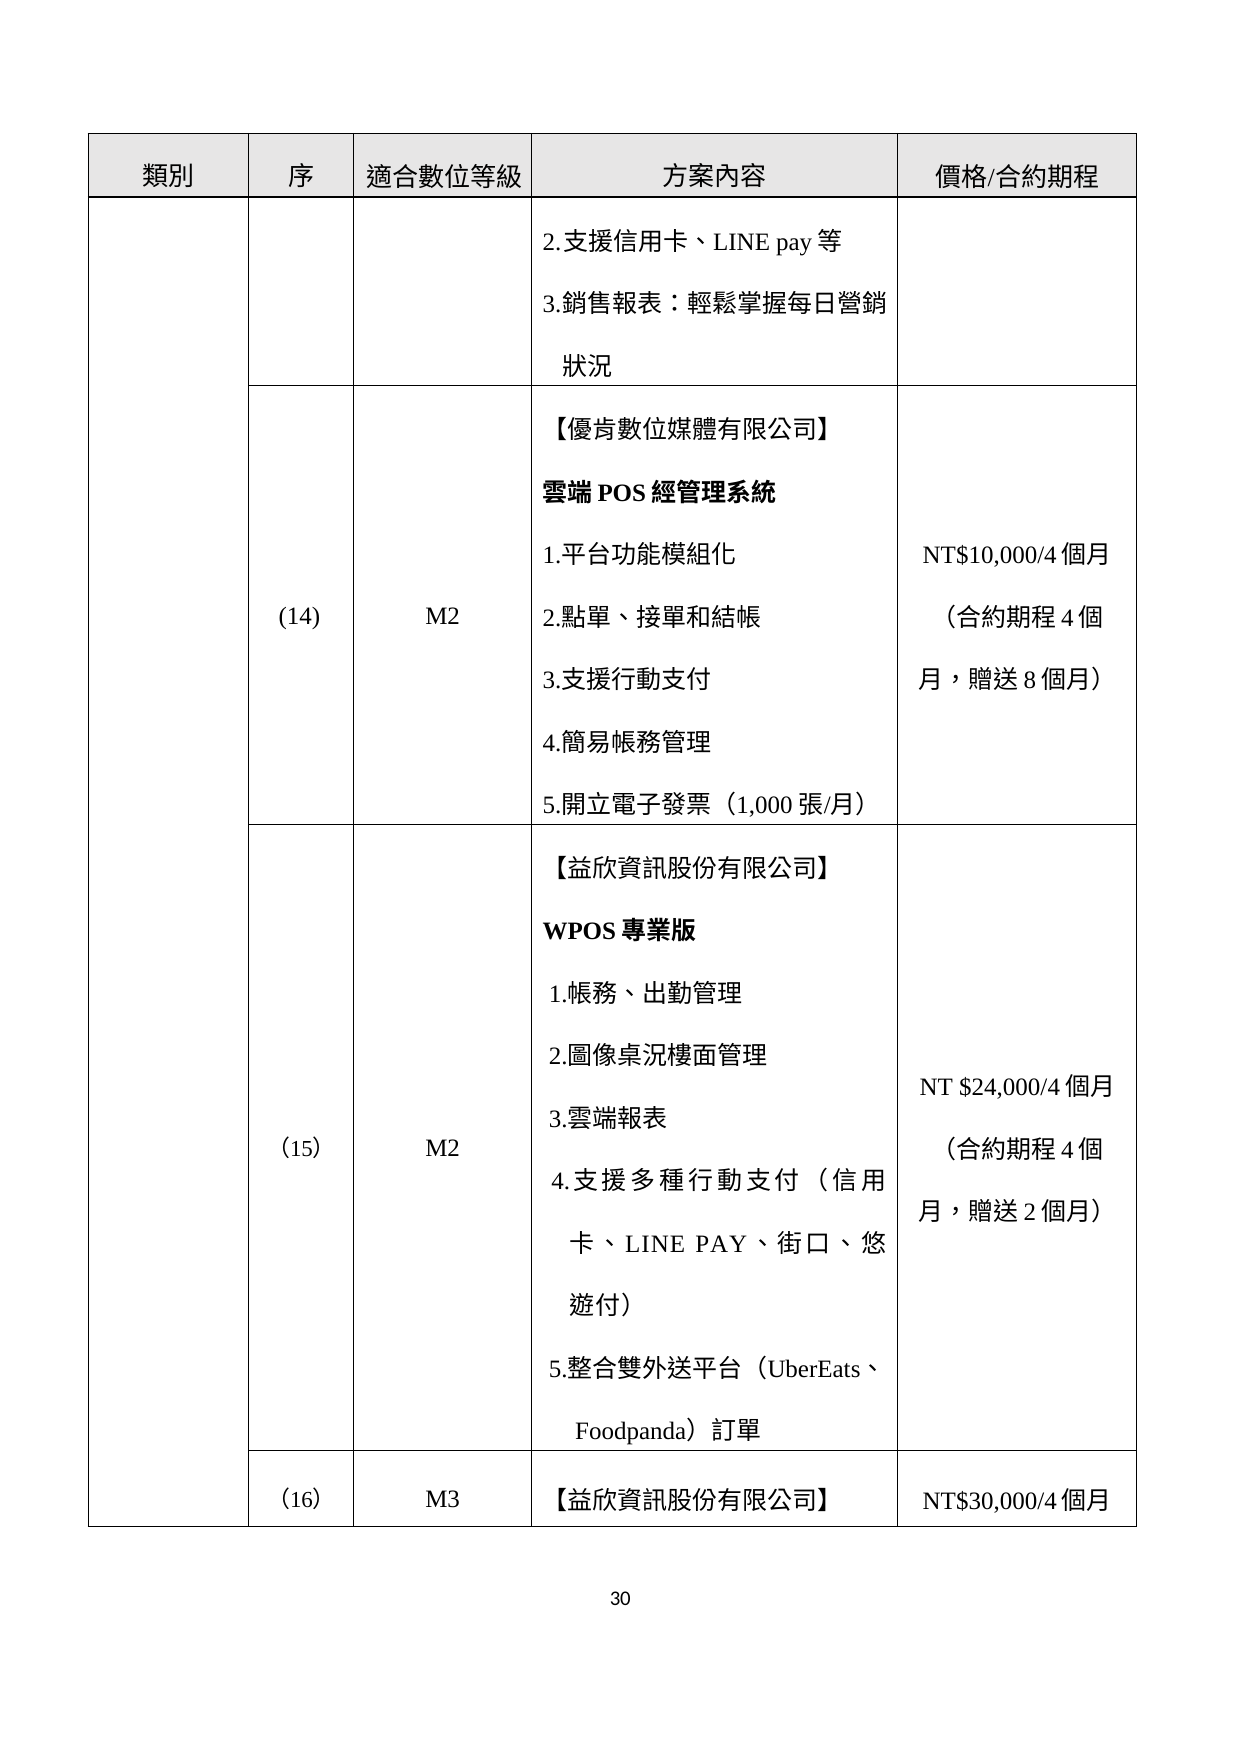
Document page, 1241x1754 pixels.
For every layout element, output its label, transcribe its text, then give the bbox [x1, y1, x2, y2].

table_header 序 [249, 134, 353, 196]
table_cell NT$30,000/4個月 [898, 1451, 1136, 1526]
table_cell 【益欣資訊股份有限公司】 WPOS專業版 1.帳務、出勤管理 2.圖像桌況樓面管理 3.雲端報表 4.支援多種行動支付（信用卡、LINE PAY、街口、悠遊付） 5.整合雙外送平台（UberEats、 Foodpanda）訂單 [532, 825, 897, 1449]
table_header 方案內容 [532, 134, 897, 196]
table_cell 2. 支援信用卡、LINE pay等 3. 銷售報表：輕鬆掌握每日營銷狀況 [532, 198, 897, 385]
table_cell [89, 198, 248, 1526]
table_cell 【益欣資訊股份有限公司】 [532, 1451, 897, 1526]
table_header 適合數位等級 [354, 134, 531, 196]
table_cell （15） [249, 825, 353, 1449]
table_cell [249, 198, 353, 385]
table_cell 【優肯數位媒體有限公司】 雲端POS經管理系統 1.平台功能模組化 2.點單、接單和結帳 3.支援行動支付 4.簡易帳務管理 5.開立電子發票（1,000 張/月） [532, 386, 897, 823]
table_cell [249, 386, 353, 823]
table_header 價格/合約期程 [898, 134, 1136, 196]
table_cell NT$10,000/4個月 （合約期程4個月，贈送8個月） [898, 386, 1136, 823]
table_cell [354, 198, 531, 385]
table_cell M2 [354, 825, 531, 1449]
table_cell M3 [354, 1451, 531, 1526]
table_cell NT $24,000/4個月 （合約期程4個月，贈送2個月） [898, 825, 1136, 1449]
table_cell [898, 198, 1136, 385]
table_cell M2 [354, 386, 531, 823]
table_cell （16） [249, 1451, 353, 1526]
table_header 類別 [89, 134, 248, 196]
